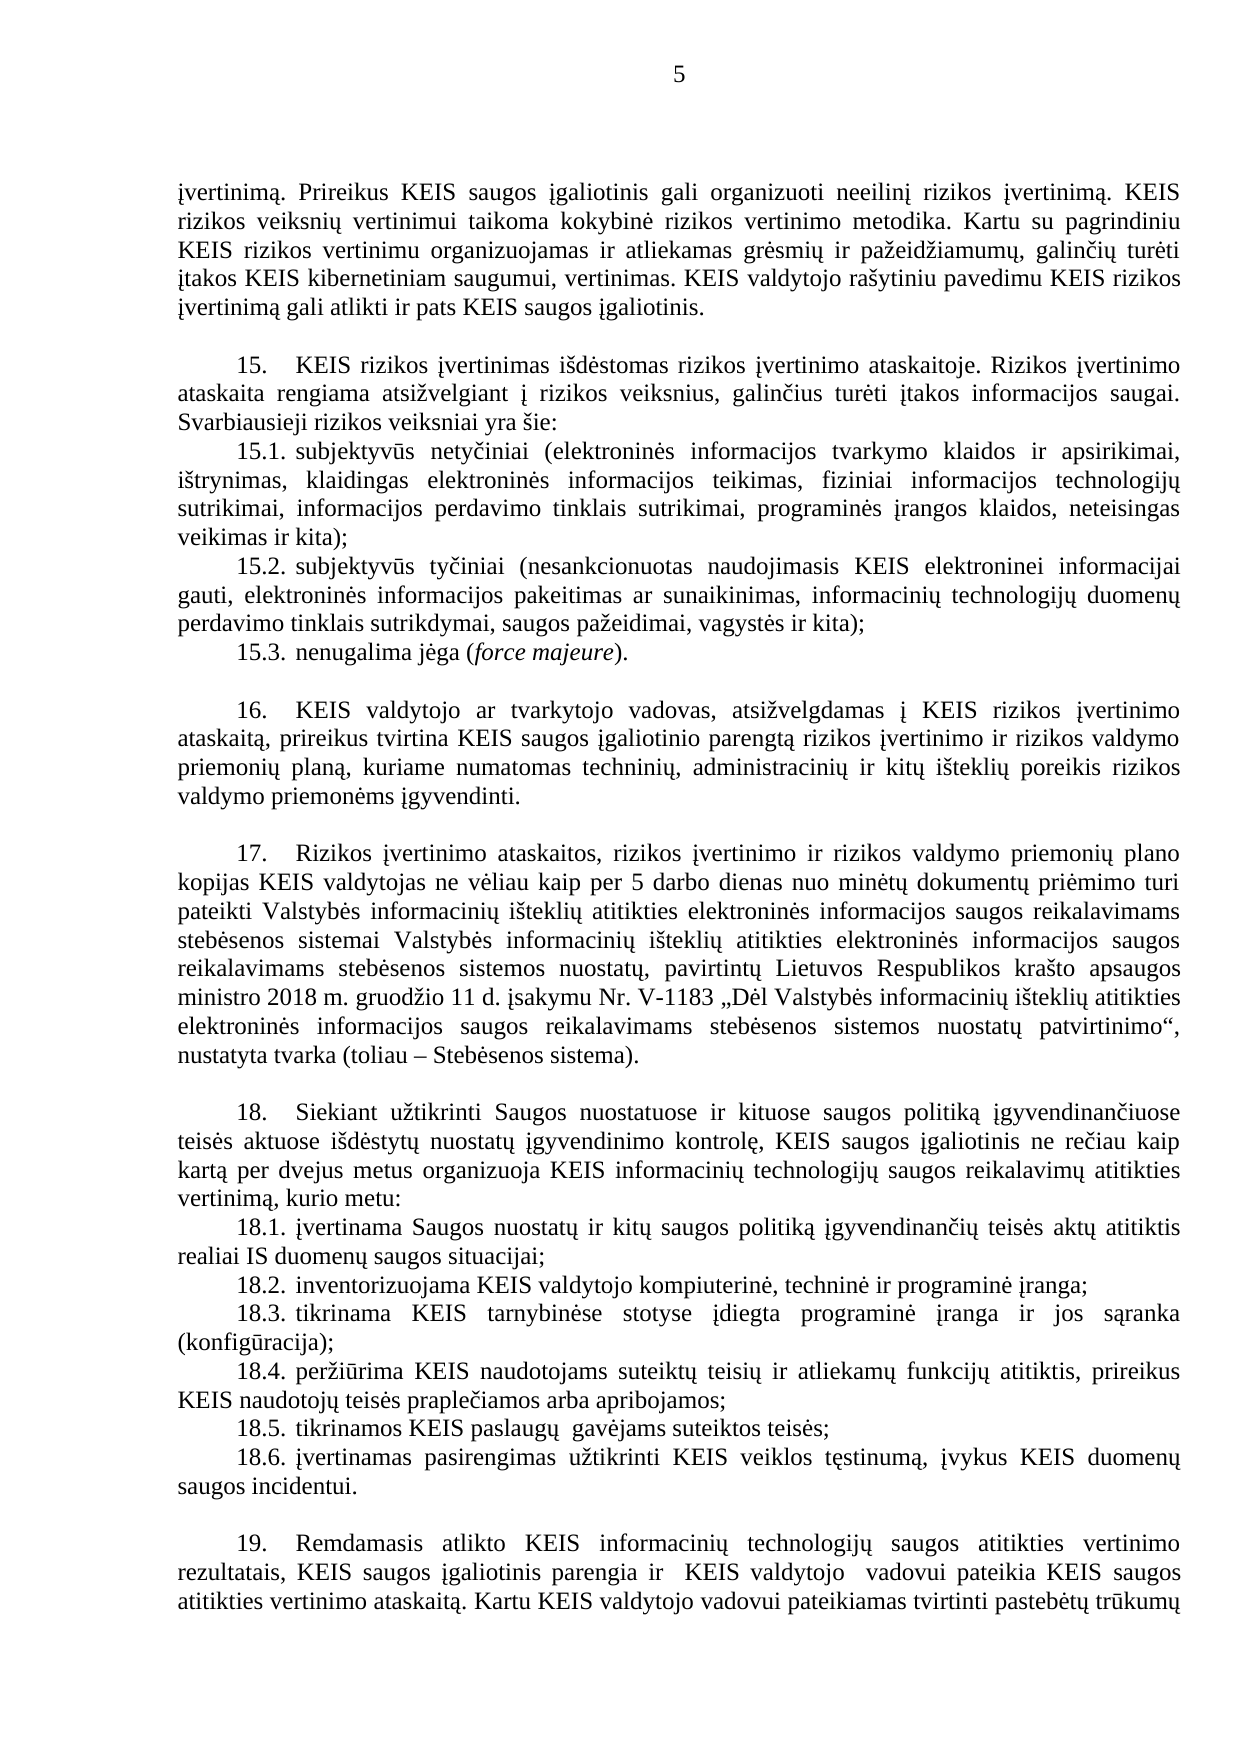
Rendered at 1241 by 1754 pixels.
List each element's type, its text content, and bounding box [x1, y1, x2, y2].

text 15.2. subjektyvūs tyčiniai (nesankcionuotas naudojimasis KEIS elektroninei informacijai gauti, elektroninės informacijos pakeitimas ar sunaikinimas, informacinių technologijų duomenų perdavimo tinklais sutrikdymai, saugos pažeidimai, vagystės ir kita); [177, 551, 1181, 637]
text 15. KEIS rizikos įvertinimas išdėstomas rizikos įvertinimo ataskaitoje. Rizikos įvertinimo ataskaita rengiama atsižvelgiant į rizikos veiksnius, galinčius turėti įtakos informacijos saugai. Svarbiausieji rizikos veiksniai yra šie: [177, 350, 1181, 436]
text 18. Siekiant užtikrinti Saugos nuostatuose ir kituose saugos politiką įgyvendinančiuose teisės aktuose išdėstytų nuostatų įgyvendinimo kontrolę, KEIS saugos įgaliotinis ne rečiau kaip kartą per dvejus metus organizuoja KEIS informacinių technologijų saugos reikalavimų atitikties vertinimą, kurio metu: [177, 1097, 1181, 1212]
text 18.2. inventorizuojama KEIS valdytojo kompiuterinė, techninė ir programinė įranga; [177, 1270, 1181, 1298]
text 18.1. įvertinama Saugos nuostatų ir kitų saugos politiką įgyvendinančių teisės aktų atitiktis realiai IS duomenų saugos situacijai; [177, 1212, 1181, 1270]
text 18.6. įvertinamas pasirengimas užtikrinti KEIS veiklos tęstinumą, įvykus KEIS duomenų saugos incidentui. [177, 1442, 1181, 1500]
text 16. KEIS valdytojo ar tvarkytojo vadovas, atsižvelgdamas į KEIS rizikos įvertinimo ataskaitą, prireikus tvirtina KEIS saugos įgaliotinio parengtą rizikos įvertinimo ir rizikos valdymo priemonių planą, kuriame numatomas techninių, administracinių ir kitų išteklių poreikis rizikos valdymo priemonėms įgyvendinti. [177, 695, 1181, 810]
text 19. Remdamasis atlikto KEIS informacinių technologijų saugos atitikties vertinimo rezultatais, KEIS saugos įgaliotinis parengia ir KEIS valdytojo vadovui pateikia KEIS saugos atitikties vertinimo ataskaitą. Kartu KEIS valdytojo vadovui pateikiamas tvirtinti pastebėtų trūkumų [177, 1528, 1181, 1615]
text 15.3. nenugalima jėga (force majeure). [177, 637, 1181, 666]
text 18.5. tikrinamos KEIS paslaugų gavėjams suteiktos teisės; [177, 1413, 1181, 1442]
text įvertinimą. Prireikus KEIS saugos įgaliotinis gali organizuoti neeilinį rizikos įvertinimą. KEIS rizikos veiksnių vertinimui taikoma kokybinė rizikos vertinimo metodika. Kartu su pagrindiniu KEIS rizikos vertinimu organizuojamas ir atliekamas grėsmių ir pažeidžiamumų, galinčių turėti įtakos KEIS kibernetiniam saugumui, vertinimas. KEIS valdytojo rašytiniu pavedimu KEIS rizikos įvertinimą gali atlikti ir pats KEIS saugos įgaliotinis. [177, 177, 1181, 321]
text 17. Rizikos įvertinimo ataskaitos, rizikos įvertinimo ir rizikos valdymo priemonių plano kopijas KEIS valdytojas ne vėliau kaip per 5 darbo dienas nuo minėtų dokumentų priėmimo turi pateikti Valstybės informacinių išteklių atitikties elektroninės informacijos saugos reikalavimams stebėsenos sistemai Valstybės informacinių išteklių atitikties elektroninės informacijos saugos reikalavimams stebėsenos sistemos nuostatų, pavirtintų Lietuvos Respublikos krašto apsaugos ministro 2018 m. gruodžio 11 d. įsakymu Nr. V-1183 „Dėl Valstybės informacinių išteklių atitikties elektroninės informacijos saugos reikalavimams stebėsenos sistemos nuostatų patvirtinimo“, nustatyta tvarka (toliau – Stebėsenos sistema). [177, 838, 1181, 1068]
text 15.1. subjektyvūs netyčiniai (elektroninės informacijos tvarkymo klaidos ir apsirikimai, ištrynimas, klaidingas elektroninės informacijos teikimas, fiziniai informacijos technologijų sutrikimai, informacijos perdavimo tinklais sutrikimai, programinės įrangos klaidos, neteisingas veikimas ir kita); [177, 436, 1181, 551]
text 18.3. tikrinama KEIS tarnybinėse stotyse įdiegta programinė įranga ir jos sąranka (konfigūracija); [177, 1298, 1181, 1356]
text 18.4. peržiūrima KEIS naudotojams suteiktų teisių ir atliekamų funkcijų atitiktis, prireikus KEIS naudotojų teisės praplečiamos arba apribojamos; [177, 1356, 1181, 1413]
